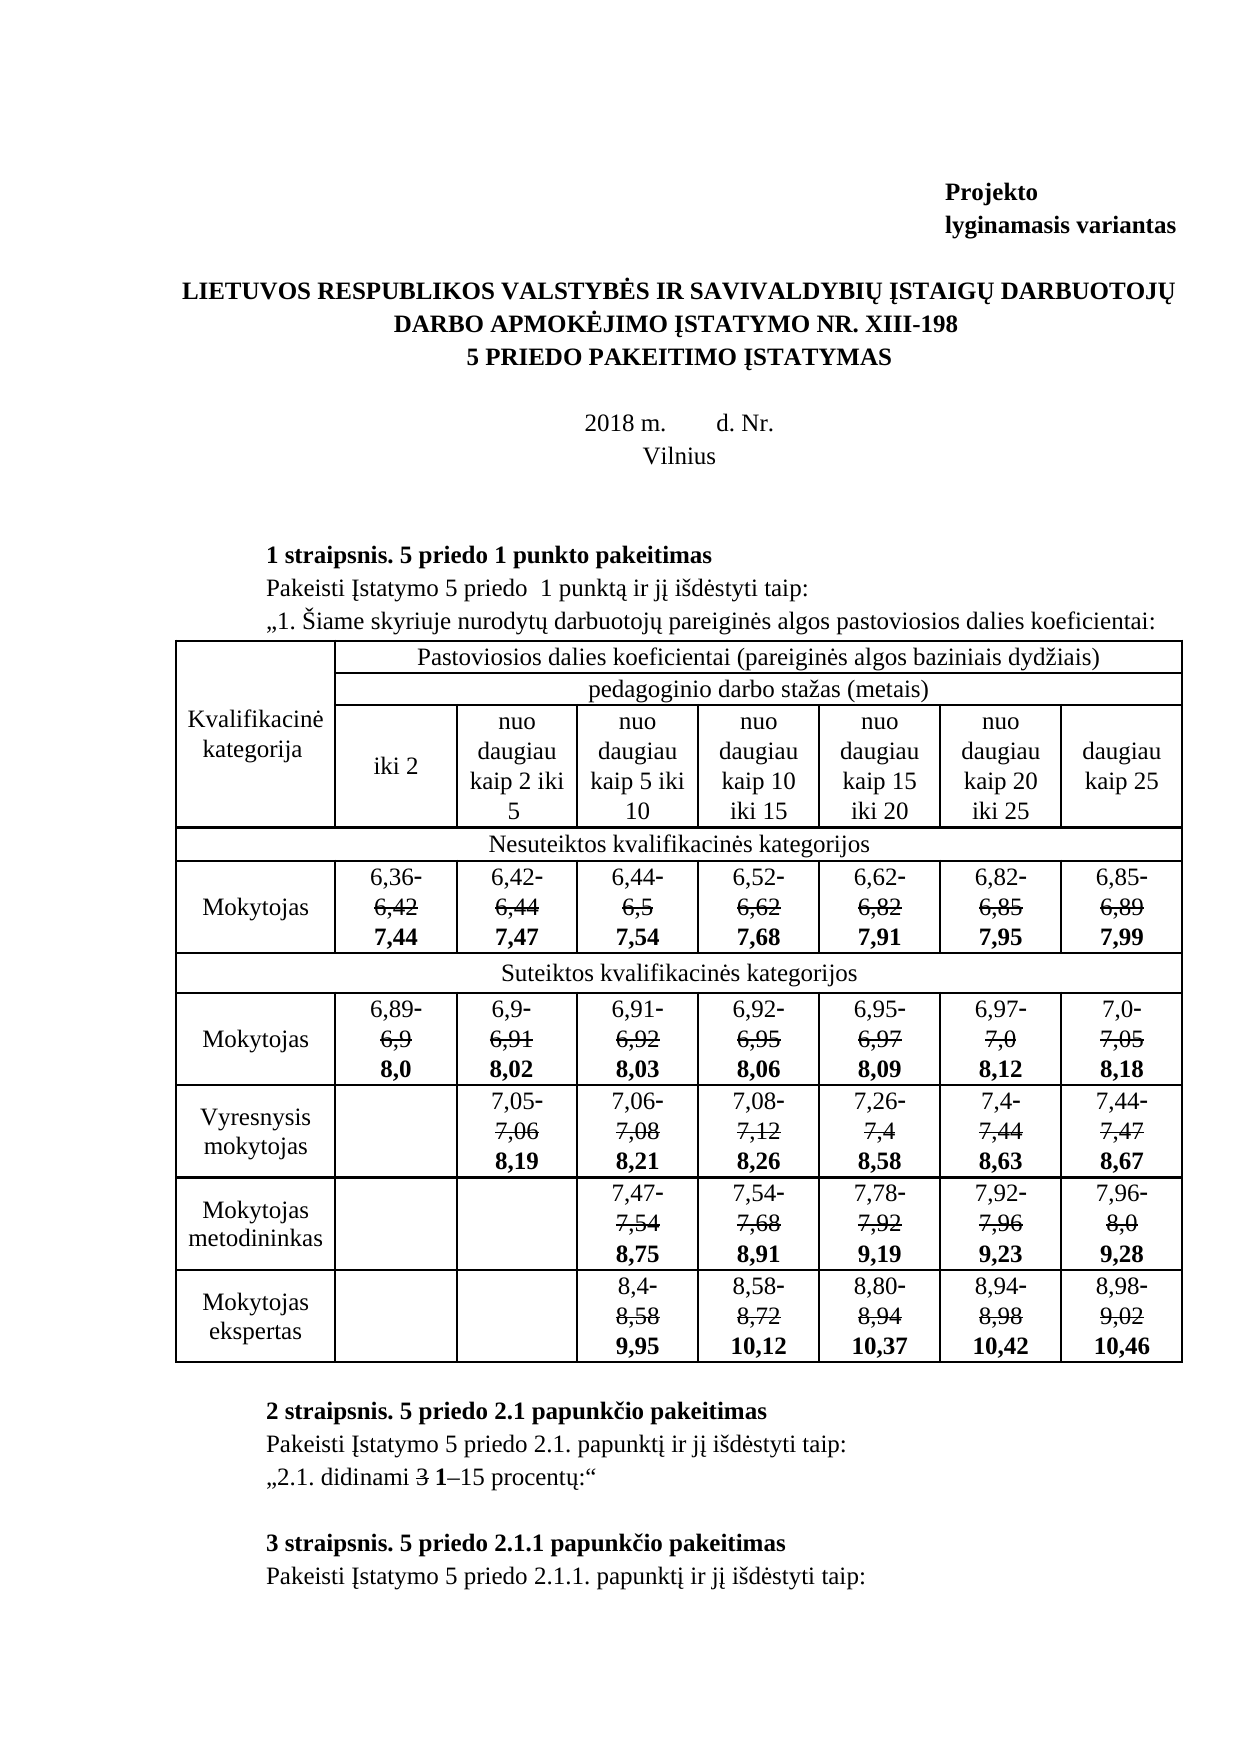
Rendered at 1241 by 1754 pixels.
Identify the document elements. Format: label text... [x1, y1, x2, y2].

table_cell nuo daugiau kaip 5 iki 10 [578, 706, 697, 826]
table_cell 6,92 6,95 8,06 [699, 994, 818, 1084]
table_header Pastoviosios dalies koeficientai (pareiginės algos baziniais dydžiais) [336, 642, 1181, 672]
table_cell nuo daugiau kaip 10 iki 15 [699, 706, 818, 826]
table_cell Mokytojas [177, 994, 334, 1084]
table_cell Mokytojas [177, 862, 334, 952]
text 2018 m. d. Nr. [177, 408, 1181, 437]
table_cell 7,92 7,96 9,23 [941, 1179, 1060, 1269]
text Vilnius [177, 441, 1181, 470]
table_cell Vyresnysis mokytojas [177, 1086, 334, 1176]
table_cell 6,52 6,62 7,68 [699, 862, 818, 952]
table_cell 7,06 7,08 8,21 [578, 1086, 697, 1176]
table_cell Suteiktos kvalifikacinės kategorijos [177, 954, 1181, 992]
table_cell 6,9 6,91 8,02 [458, 994, 576, 1084]
table_cell nuo daugiau kaip 20 iki 25 [941, 706, 1060, 826]
text 1 straipsnis. 5 priedo 1 punkto pakeitimas [177, 540, 1181, 569]
table_cell 6,95 6,97 8,09 [820, 994, 939, 1084]
text „2.1. didinami 3 1–15 procentų:“ [177, 1462, 1181, 1491]
table_header Kvalifikacinė kategorija [177, 642, 334, 826]
text Pakeisti Įstatymo 5 priedo 2.1.1. papunktį ir jį išdėstyti taip: [177, 1561, 1181, 1590]
table_cell 6,91 6,92 8,03 [578, 994, 697, 1084]
text Pakeisti Įstatymo 5 priedo 1 punktą ir jį išdėstyti taip: [177, 573, 1181, 602]
table_cell 7,44 7,47 8,67 [1062, 1086, 1181, 1176]
text 2 straipsnis. 5 priedo 2.1 papunkčio pakeitimas [177, 1396, 1181, 1425]
table_cell 7,05 7,06 8,19 [458, 1086, 576, 1176]
table_cell 7,4 7,44 8,63 [941, 1086, 1060, 1176]
table_cell daugiau kaip 25 [1062, 706, 1181, 826]
table_cell 6,36 6,42 7,44 [336, 862, 456, 952]
table_cell nuo daugiau kaip 2 iki 5 [458, 706, 576, 826]
table_cell [458, 1271, 576, 1361]
table_cell 7,08 7,12 8,26 [699, 1086, 818, 1176]
table_cell 7,78 7,92 9,19 [820, 1179, 939, 1269]
table_cell 6,62 6,82 7,91 [820, 862, 939, 952]
table_cell 8,4 8,58 9,95 [578, 1271, 697, 1361]
text 3 straipsnis. 5 priedo 2.1.1 papunkčio pakeitimas [177, 1528, 1181, 1557]
table_cell 8,80 8,94 10,37 [820, 1271, 939, 1361]
table_cell pedagoginio darbo stažas (metais) [336, 674, 1181, 704]
table_cell 6,97 7,0 8,12 [941, 994, 1060, 1084]
text LIETUVOS RESPUBLIKOS VALSTYBĖS IR SAVIVALDYBIŲ ĮSTAIGŲ DARBUOTOJŲ DARBO APMOKĖJIMO ĮSTATYMO NR. XIII-198 [177, 276, 1181, 338]
table_cell 6,89 6,9 8,0 [336, 994, 456, 1084]
table_cell 7,96 8,0 9,28 [1062, 1179, 1181, 1269]
text lyginamasis variantas [945, 210, 1181, 239]
table_cell 6,82 6,85 7,95 [941, 862, 1060, 952]
table_cell 7,0 7,05 8,18 [1062, 994, 1181, 1084]
table_cell 7,26 7,4 8,58 [820, 1086, 939, 1176]
table_cell 6,42 6,44 7,47 [458, 862, 576, 952]
table_cell nuo daugiau kaip 15 iki 20 [820, 706, 939, 826]
table_cell 8,94 8,98 10,42 [941, 1271, 1060, 1361]
table_cell 8,98 9,02 10,46 [1062, 1271, 1181, 1361]
text Pakeisti Įstatymo 5 priedo 2.1. papunktį ir jį išdėstyti taip: [177, 1429, 1181, 1458]
text 5 PRIEDO PAKEITIMO ĮSTATYMAS [177, 342, 1181, 371]
table_cell iki 2 [336, 706, 456, 826]
text „1. Šiame skyriuje nurodytų darbuotojų pareiginės algos pastoviosios dalies koeficientai: [177, 606, 1181, 635]
table_cell 6,44 6,5 7,54 [578, 862, 697, 952]
table_cell [458, 1179, 576, 1269]
table_cell 7,54 7,68 8,91 [699, 1179, 818, 1269]
table_cell [336, 1086, 456, 1176]
table_cell Nesuteiktos kvalifikacinės kategorijos [177, 829, 1181, 859]
table_cell 6,85 6,89 7,99 [1062, 862, 1181, 952]
table_cell 7,47 7,54 8,75 [578, 1179, 697, 1269]
text Projekto [945, 177, 1181, 206]
table_cell 8,58 8,72 10,12 [699, 1271, 818, 1361]
table_cell [336, 1271, 456, 1361]
table_cell [336, 1179, 456, 1269]
table_cell Mokytojas metodininkas [177, 1179, 334, 1269]
table_cell Mokytojas ekspertas [177, 1271, 334, 1361]
